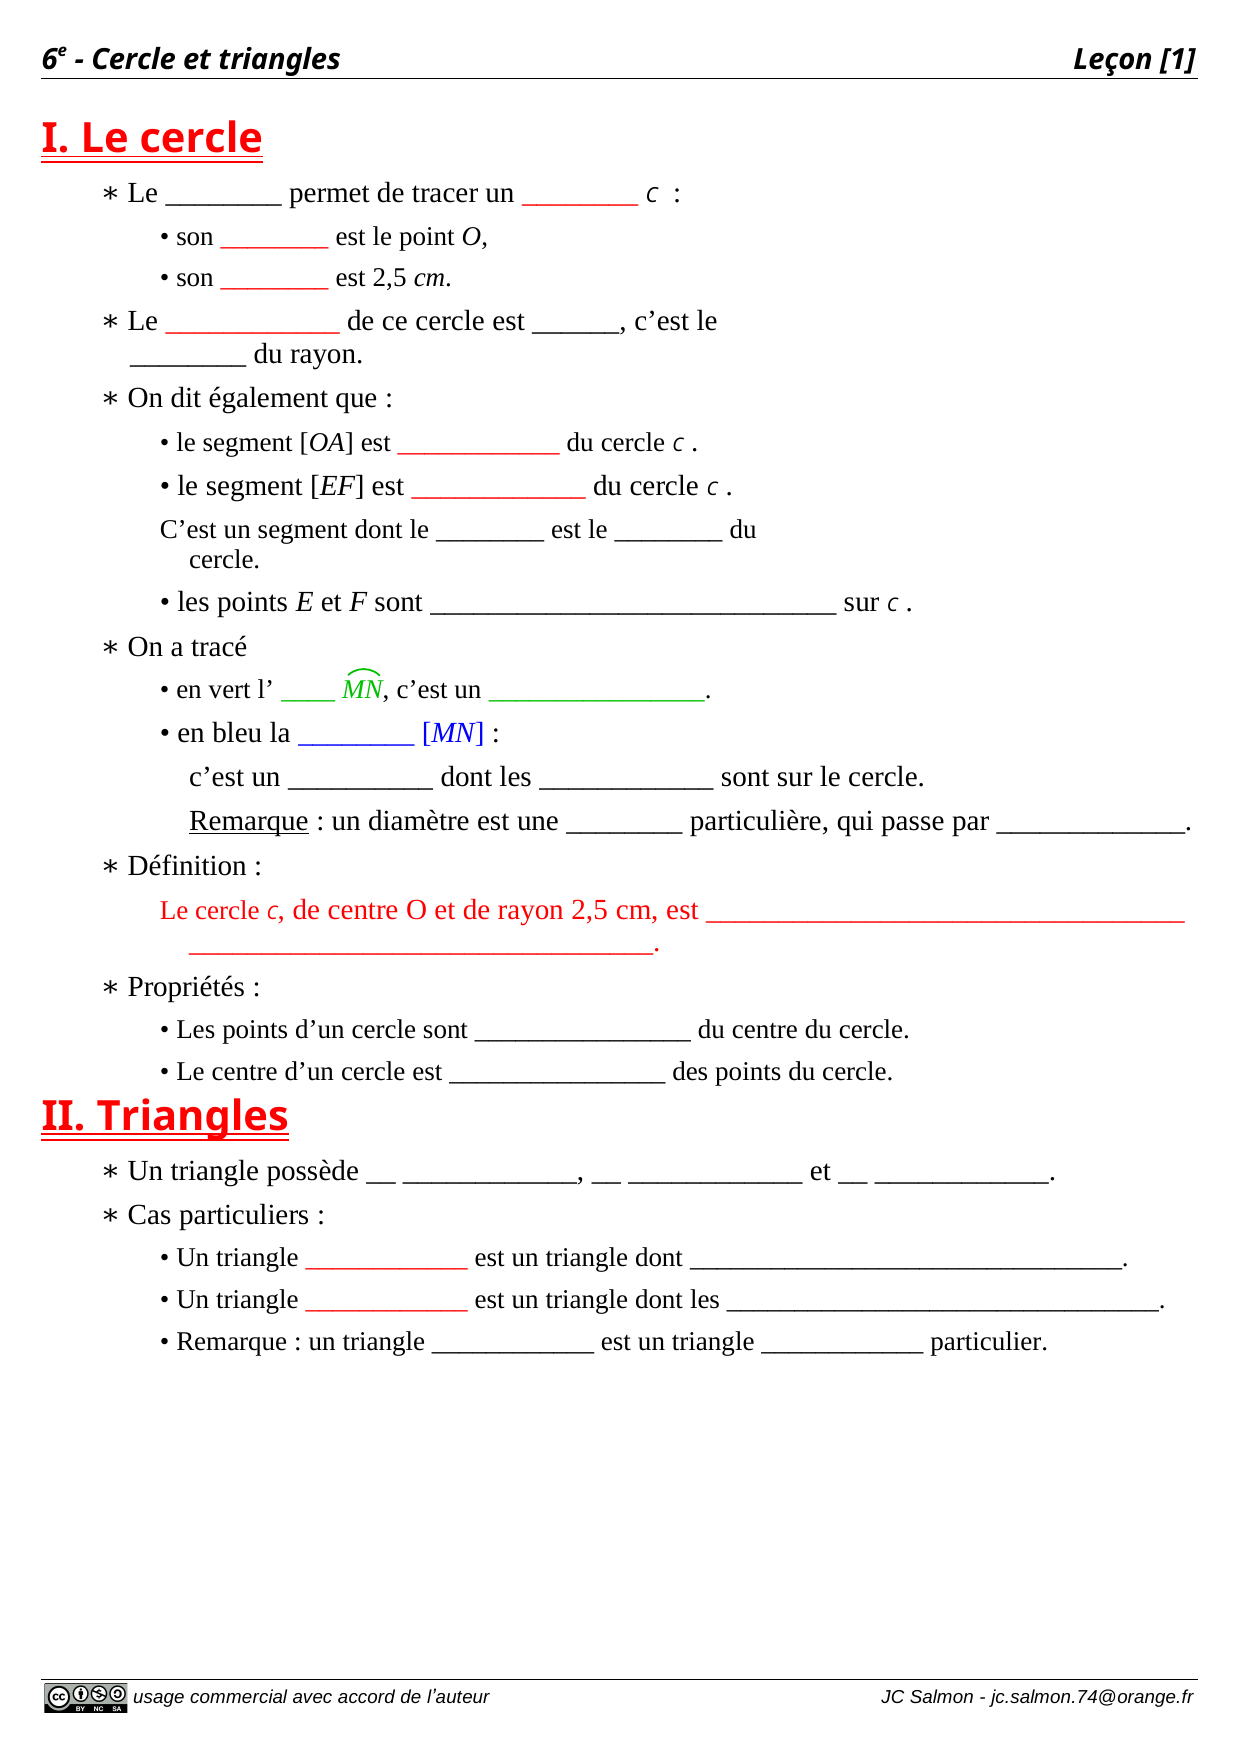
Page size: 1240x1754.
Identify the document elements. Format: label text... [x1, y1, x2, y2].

text Remarque : un diamètre est une ________ particulière, qui passe par _____________. [159, 805, 1198, 837]
table_header [785, 165, 1198, 574]
text c’est un __________ dont les ____________ sont sur le cercle. [159, 760, 1198, 793]
text ∗ Cas particuliers : [100, 1198, 1198, 1231]
text Le cercle C, de centre O et de rayon 2,5 cm, est _________________________________ ________________________________. [159, 893, 1198, 958]
text • en bleu la ________ [MN] : [159, 716, 1198, 749]
text • en vert l’ ____ MN, c’est un ________________. [159, 674, 1198, 704]
text ∗ Un triangle possède __ ____________, __ ____________ et __ ____________. [100, 1154, 1198, 1187]
text • les points E et F sont ____________________________ sur C . [159, 586, 1198, 618]
text ∗ Définition : [100, 849, 1198, 881]
text ∗ On a tracé [100, 630, 1198, 663]
picture [44, 1683, 128, 1713]
text • Le centre d’un cercle est ________________ des points du cercle. [159, 1056, 1198, 1086]
text I. Le cercle [41, 108, 1198, 165]
text • Un triangle ____________ est un triangle dont les ________________________________. [159, 1284, 1198, 1314]
text II. Triangles [41, 1086, 1198, 1142]
text ∗ Propriétés : [100, 970, 1198, 1002]
text • Un triangle ____________ est un triangle dont ________________________________. [159, 1243, 1198, 1273]
text • Les points d’un cercle sont ________________ du centre du cercle. [159, 1014, 1198, 1044]
text • Remarque : un triangle ____________ est un triangle ____________ particulier. [159, 1326, 1198, 1356]
table_header ∗ Le ________ permet de tracer un ________ C : • son ________ est le point O, • son ________ est 2,5 cm. ∗ Le ____________ de ce cercle est ______, c’est le ________ du rayon. ∗ On dit également que : • le segment [OA] est ____________ du cercle C . • le segment [EF] est ____________ du cercle C . C’est un segment dont le ________ est le ________ du cercle. [41, 165, 785, 574]
